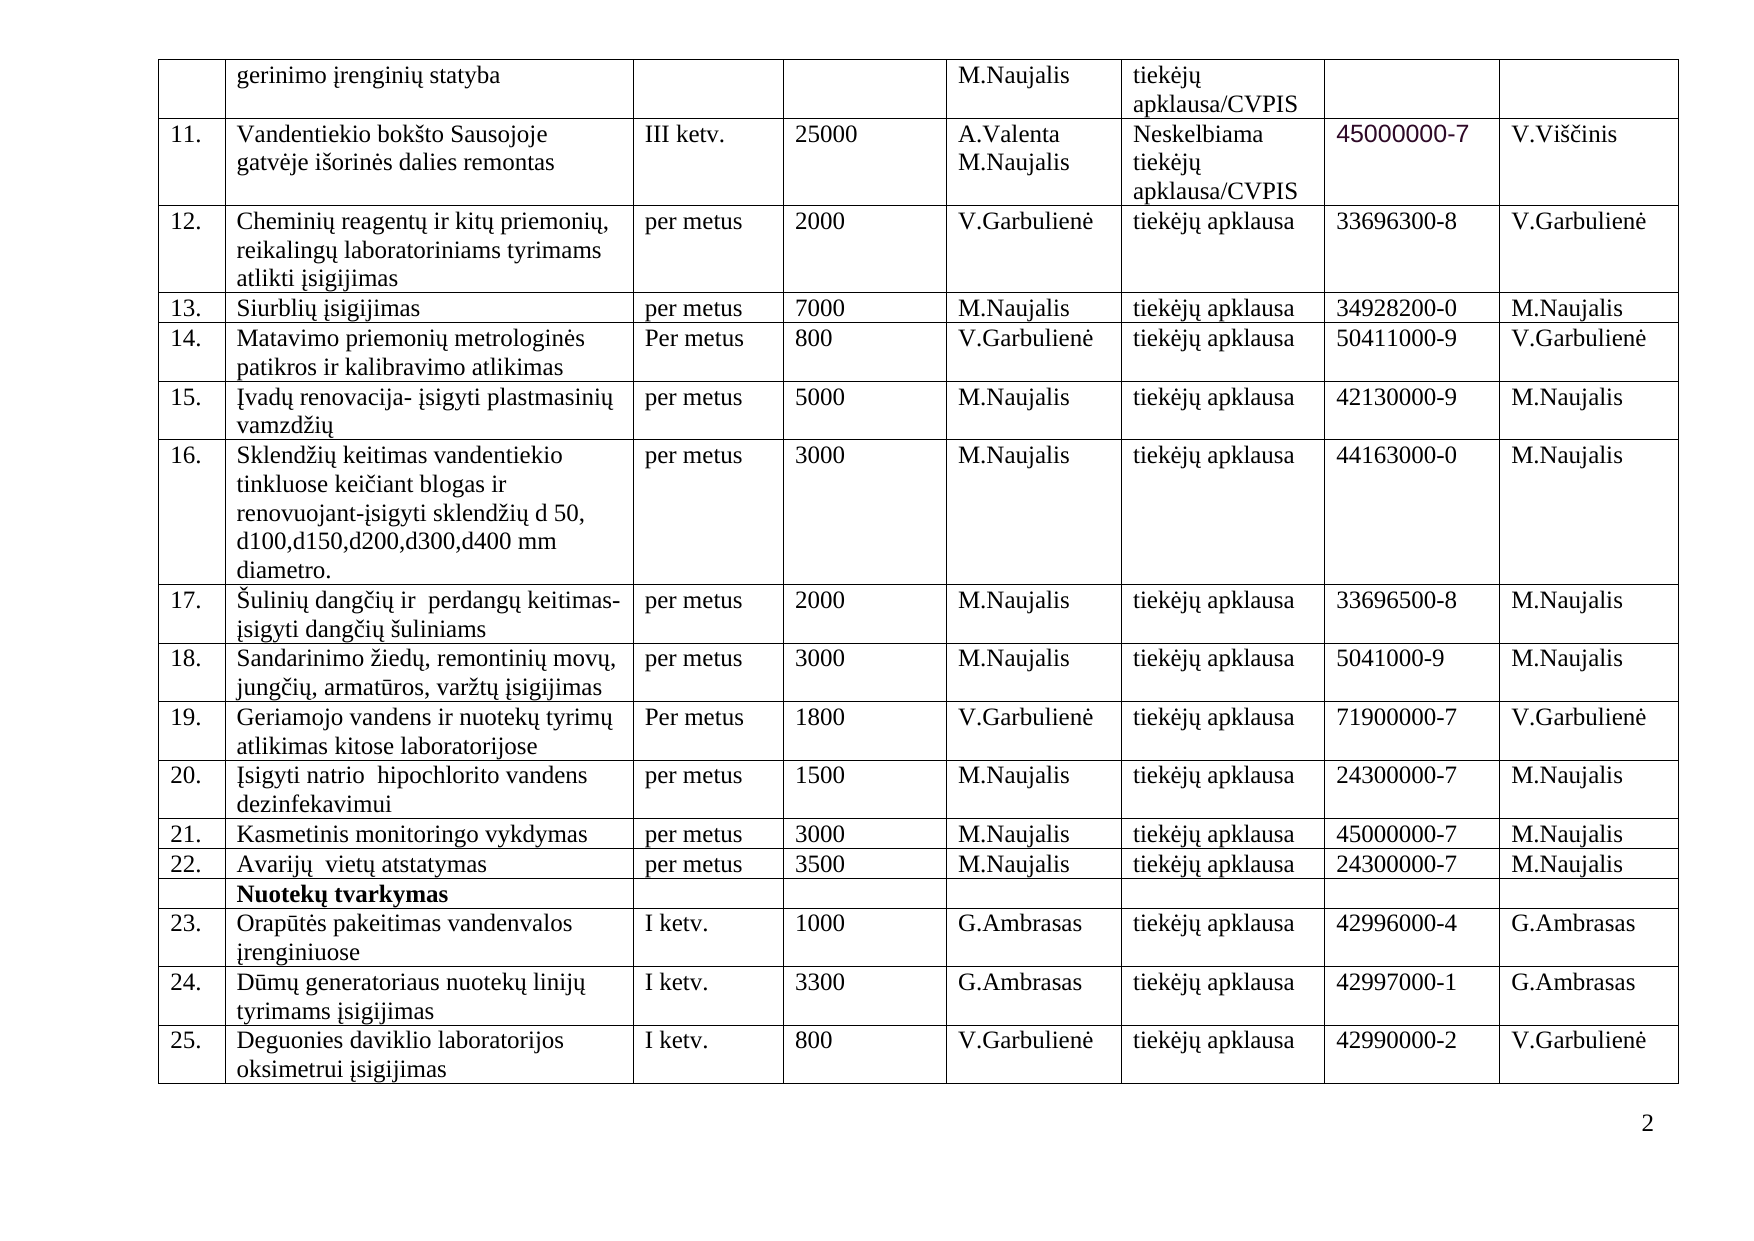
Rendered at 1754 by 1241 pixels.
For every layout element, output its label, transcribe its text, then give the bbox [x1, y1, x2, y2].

table_cell V.Viščinis [1500, 119, 1678, 205]
table_cell tiekėjų apklausa [1122, 440, 1324, 584]
table_cell 3000 [784, 819, 946, 848]
table_cell M.Naujalis [1500, 382, 1678, 439]
table_cell Vandentiekio bokšto Sausojoje gatvėje išorinės dalies remontas [226, 119, 633, 205]
table_cell 44163000-0 [1325, 440, 1499, 584]
table_cell V.Garbulienė [1500, 1026, 1678, 1083]
table_cell M.Naujalis [1500, 849, 1678, 878]
table_cell gerinimo įrenginių statyba [226, 60, 633, 118]
table_cell I ketv. [634, 1026, 783, 1083]
table_cell [1500, 879, 1678, 907]
table_cell per metus [634, 819, 783, 848]
table_cell 3000 [784, 644, 946, 701]
table_cell tiekėjų apklausa [1122, 293, 1324, 322]
table_cell Siurblių įsigijimas [226, 293, 633, 322]
table_cell 5041000-9 [1325, 644, 1499, 701]
table_cell [947, 879, 1121, 907]
table_cell tiekėjų apklausa [1122, 323, 1324, 381]
table_cell 1000 [784, 909, 946, 966]
table_cell M.Naujalis [1500, 819, 1678, 848]
table_cell V.Garbulienė [1500, 702, 1678, 759]
table_cell tiekėjų apklausa [1122, 819, 1324, 848]
table_cell V.Garbulienė [947, 323, 1121, 381]
table_cell V.Garbulienė [1500, 206, 1678, 292]
table_cell M.Naujalis [1500, 585, 1678, 642]
table_cell Sandarinimo žiedų, remontinių movų, jungčių, armatūros, varžtų įsigijimas [226, 644, 633, 701]
table_cell 19. [159, 702, 225, 759]
table_cell 24300000-7 [1325, 849, 1499, 878]
table_cell 23. [159, 909, 225, 966]
table_cell 15. [159, 382, 225, 439]
table_cell Orapūtės pakeitimas vandenvalos įrenginiuose [226, 909, 633, 966]
table_cell M.Naujalis [947, 293, 1121, 322]
table_cell V.Garbulienė [947, 206, 1121, 292]
table_cell [1122, 879, 1324, 907]
table_cell 33696300-8 [1325, 206, 1499, 292]
table_cell 11. [159, 119, 225, 205]
table_cell Kasmetinis monitoringo vykdymas [226, 819, 633, 848]
table_cell 24300000-7 [1325, 761, 1499, 818]
table_cell 3000 [784, 440, 946, 584]
table_cell Įvadų renovacija- įsigyti plastmasinių vamzdžių [226, 382, 633, 439]
table_cell 2000 [784, 206, 946, 292]
table_cell tiekėjų apklausa [1122, 967, 1324, 1024]
table_cell 25000 [784, 119, 946, 205]
table_cell M.Naujalis [1500, 644, 1678, 701]
table_cell [1500, 60, 1678, 118]
table_cell per metus [634, 585, 783, 642]
table_cell 45000000-7 [1325, 119, 1499, 205]
table_cell 800 [784, 1026, 946, 1083]
table_cell 17. [159, 585, 225, 642]
table_cell Matavimo priemonių metrologinės patikros ir kalibravimo atlikimas [226, 323, 633, 381]
table_cell Per metus [634, 702, 783, 759]
table_cell M.Naujalis [1500, 761, 1678, 818]
table_cell M.Naujalis [947, 585, 1121, 642]
table_cell tiekėjų apklausa [1122, 909, 1324, 966]
table_cell 33696500-8 [1325, 585, 1499, 642]
table_cell Šulinių dangčių ir perdangų keitimas- įsigyti dangčių šuliniams [226, 585, 633, 642]
table_cell per metus [634, 440, 783, 584]
table_cell Įsigyti natrio hipochlorito vandens dezinfekavimui [226, 761, 633, 818]
table_cell 25. [159, 1026, 225, 1083]
table_cell 3300 [784, 967, 946, 1024]
table_cell M.Naujalis [947, 440, 1121, 584]
table_cell 42130000-9 [1325, 382, 1499, 439]
table_cell Dūmų generatoriaus nuotekų linijų tyrimams įsigijimas [226, 967, 633, 1024]
table_cell 45000000-7 [1325, 819, 1499, 848]
table_cell M.Naujalis [947, 819, 1121, 848]
table_cell Avarijų vietų atstatymas [226, 849, 633, 878]
table_cell M.Naujalis [947, 849, 1121, 878]
table_cell M.Naujalis [947, 761, 1121, 818]
table_cell tiekėjų apklausa [1122, 849, 1324, 878]
table_cell 71900000-7 [1325, 702, 1499, 759]
table_cell [159, 879, 225, 907]
table_cell tiekėjų apklausa [1122, 382, 1324, 439]
table_cell per metus [634, 206, 783, 292]
table_cell [1325, 879, 1499, 907]
table_cell M.Naujalis [947, 382, 1121, 439]
table_cell 800 [784, 323, 946, 381]
table_cell G.Ambrasas [947, 967, 1121, 1024]
table_cell 3500 [784, 849, 946, 878]
table_cell Sklendžių keitimas vandentiekio tinkluose keičiant blogas ir renovuojant-įsigyti sklendžių d 50, d100,d150,d200,d300,d400 mm diametro. [226, 440, 633, 584]
table_cell M.Naujalis [1500, 293, 1678, 322]
table_cell [784, 879, 946, 907]
table_cell Deguonies daviklio laboratorijos oksimetrui įsigijimas [226, 1026, 633, 1083]
table_cell 22. [159, 849, 225, 878]
table_cell G.Ambrasas [947, 909, 1121, 966]
table_cell I ketv. [634, 909, 783, 966]
table_cell Geriamojo vandens ir nuotekų tyrimų atlikimas kitose laboratorijose [226, 702, 633, 759]
table_cell per metus [634, 761, 783, 818]
table_cell V.Garbulienė [1500, 323, 1678, 381]
table_cell Cheminių reagentų ir kitų priemonių, reikalingų laboratoriniams tyrimams atlikti įsigijimas [226, 206, 633, 292]
table_cell 5000 [784, 382, 946, 439]
table_cell [634, 879, 783, 907]
table_cell 12. [159, 206, 225, 292]
table_cell M.Naujalis [1500, 440, 1678, 584]
table_cell M.Naujalis [947, 60, 1121, 118]
table_cell 7000 [784, 293, 946, 322]
table_cell I ketv. [634, 967, 783, 1024]
table_cell M.Naujalis [947, 644, 1121, 701]
table_cell G.Ambrasas [1500, 967, 1678, 1024]
table_cell per metus [634, 382, 783, 439]
table_cell 14. [159, 323, 225, 381]
table_cell 50411000-9 [1325, 323, 1499, 381]
table_cell tiekėjų apklausa [1122, 206, 1324, 292]
table_cell per metus [634, 849, 783, 878]
table_cell [159, 60, 225, 118]
table_cell 21. [159, 819, 225, 848]
table_cell 24. [159, 967, 225, 1024]
table_cell 1800 [784, 702, 946, 759]
table_cell 42997000-1 [1325, 967, 1499, 1024]
table_cell tiekėjų apklausa [1122, 702, 1324, 759]
table_cell Neskelbiama tiekėjų apklausa/CVPIS [1122, 119, 1324, 205]
table_cell 16. [159, 440, 225, 584]
table_cell 42996000-4 [1325, 909, 1499, 966]
table_cell 20. [159, 761, 225, 818]
table_cell tiekėjų apklausa [1122, 761, 1324, 818]
table_cell per metus [634, 644, 783, 701]
table_cell Per metus [634, 323, 783, 381]
table_cell G.Ambrasas [1500, 909, 1678, 966]
table_cell 18. [159, 644, 225, 701]
table_cell 42990000-2 [1325, 1026, 1499, 1083]
table_cell 34928200-0 [1325, 293, 1499, 322]
table_cell tiekėjų apklausa [1122, 585, 1324, 642]
table_cell [1325, 60, 1499, 118]
table_cell A.Valenta M.Naujalis [947, 119, 1121, 205]
table_cell 1500 [784, 761, 946, 818]
table_cell V.Garbulienė [947, 702, 1121, 759]
table_cell III ketv. [634, 119, 783, 205]
table_cell tiekėjų apklausa [1122, 644, 1324, 701]
table_cell per metus [634, 293, 783, 322]
table_cell [634, 60, 783, 118]
table_cell [784, 60, 946, 118]
table_cell tiekėjų apklausa/CVPIS [1122, 60, 1324, 118]
table_cell 13. [159, 293, 225, 322]
table_cell V.Garbulienė [947, 1026, 1121, 1083]
table_cell 2000 [784, 585, 946, 642]
table_cell tiekėjų apklausa [1122, 1026, 1324, 1083]
table_cell Nuotekų tvarkymas [226, 879, 633, 907]
